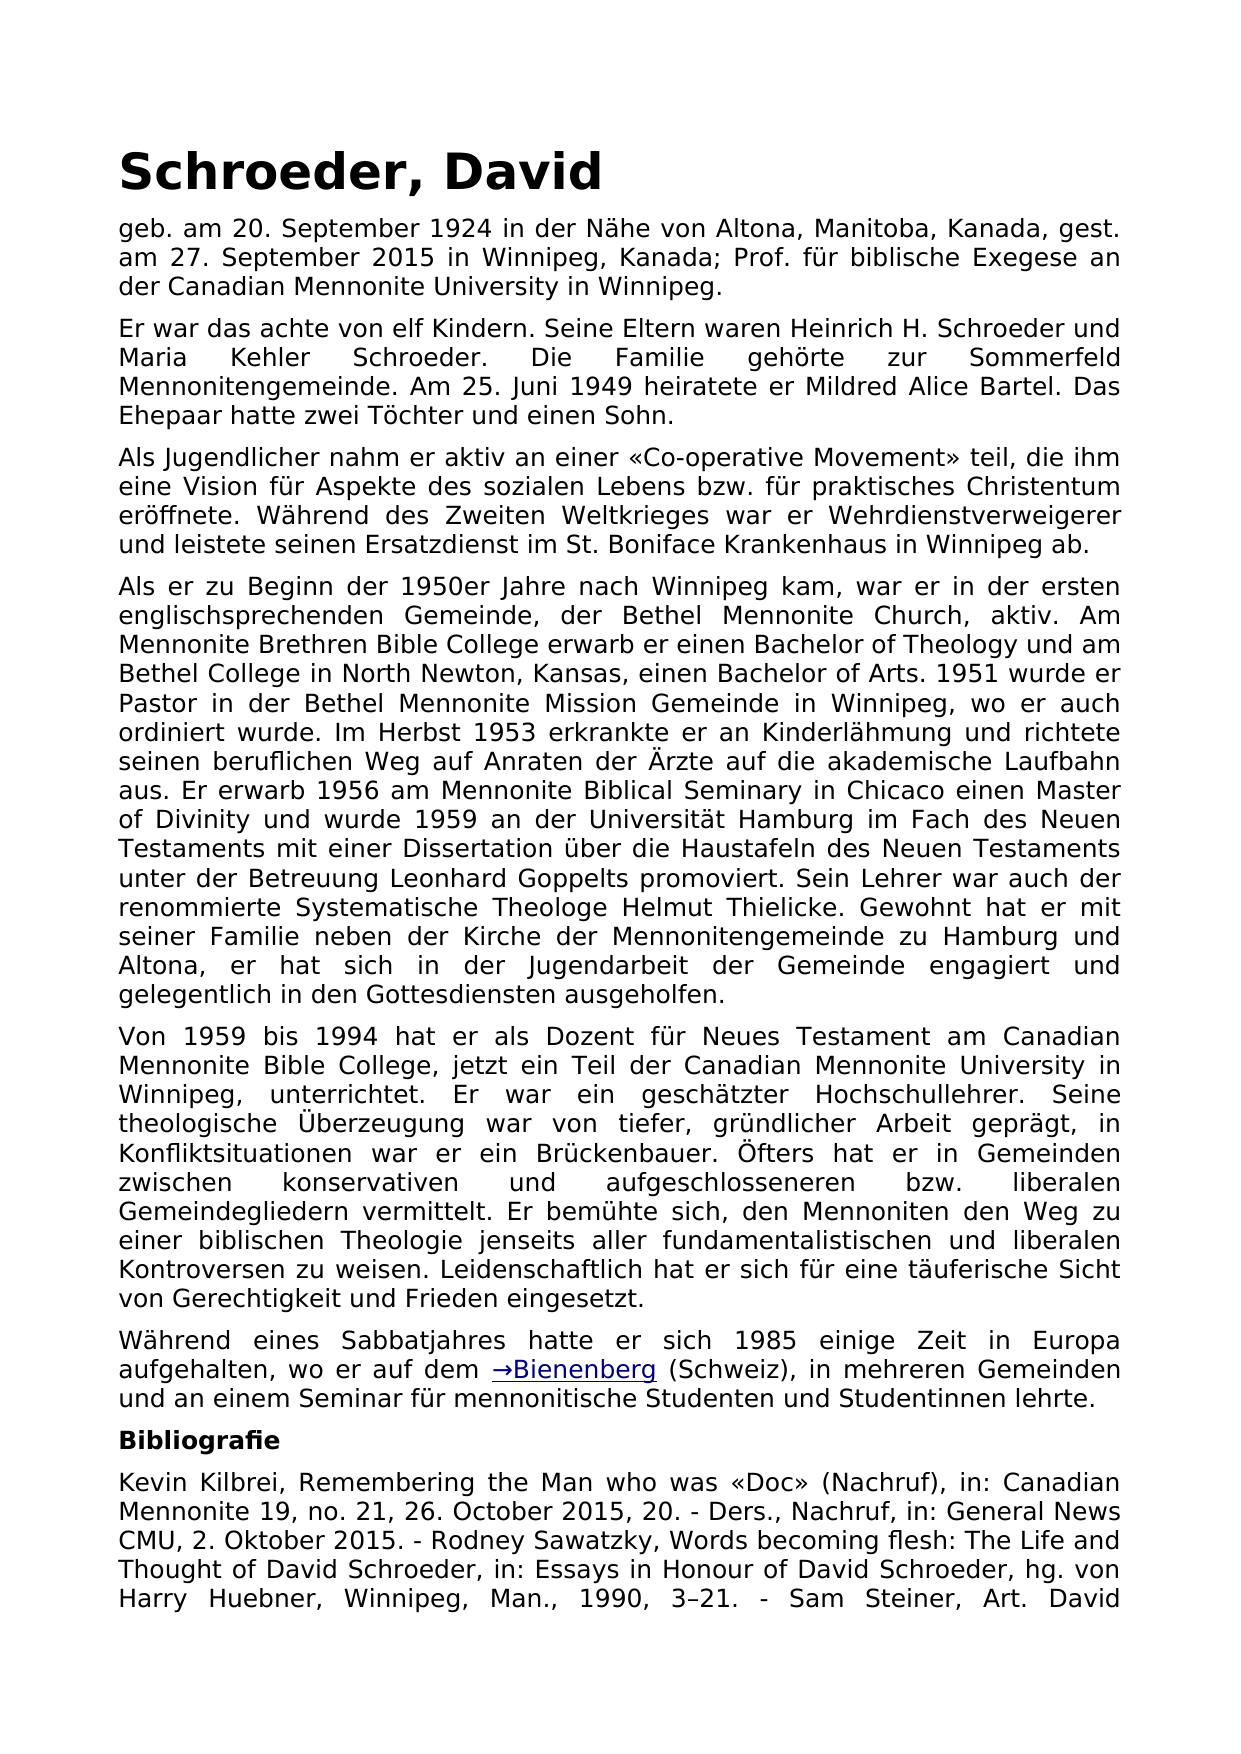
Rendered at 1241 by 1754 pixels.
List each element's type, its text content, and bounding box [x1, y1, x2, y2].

text Während eines Sabbatjahres hatte er sich 1985 einige Zeit in Europa aufgehalten, wo er auf dem →Bienenberg (Schweiz), in mehreren Gemeinden und an einem Seminar für mennonitische Studenten und Studentinnen lehrte. [118, 1326, 1122, 1414]
text Er war das achte von elf Kindern. Seine Eltern waren Heinrich H. Schroeder und Maria Kehler Schroeder. Die Familie gehörte zur Sommerfeld Mennonitengemeinde. Am 25. Juni 1949 heiratete er Mildred Alice Bartel. Das Ehepaar hatte zwei Töchter und einen Sohn. [118, 314, 1122, 431]
text Kevin Kilbrei, Remembering the Man who was «Doc» (Nachruf), in: Canadian Mennonite 19, no. 21, 26. October 2015, 20. - Ders., Nachruf, in: General News CMU, 2. Oktober 2015. - Rodney Sawatzky, Words becoming flesh: The Life and Thought of David Schroeder, in: Essays in Honour of David Schroeder, hg. von Harry Huebner, Winnipeg, Man., 1990, 3–21. - Sam Steiner, Art. David [118, 1468, 1122, 1614]
text Von 1959 bis 1994 hat er als Dozent für Neues Testament am Canadian Mennonite Bible College, jetzt ein Teil der Canadian Mennonite University in Winnipeg, unterrichtet. Er war ein geschätzter Hochschullehrer. Seine theologische Überzeugung war von tiefer, gründlicher Arbeit geprägt, in Konfliktsituationen war er ein Brückenbauer. Öfters hat er in Gemeinden zwischen konservativen und aufgeschlosseneren bzw. liberalen Gemeindegliedern vermittelt. Er bemühte sich, den Mennoniten den Weg zu einer biblischen Theologie jenseits aller fundamentalistischen und liberalen Kontroversen zu weisen. Leidenschaftlich hat er sich für eine täuferische Sicht von Gerechtigkeit und Frieden eingesetzt. [118, 1022, 1122, 1314]
text Als er zu Beginn der 1950er Jahre nach Winnipeg kam, war er in der ersten englischsprechenden Gemeinde, der Bethel Mennonite Church, aktiv. Am Mennonite Brethren Bible College erwarb er einen Bachelor of Theology und am Bethel College in North Newton, Kansas, einen Bachelor of Arts. 1951 wurde er Pastor in der Bethel Mennonite Mission Gemeinde in Winnipeg, wo er auch ordiniert wurde. Im Herbst 1953 erkrankte er an Kinderlähmung und richtete seinen beruflichen Weg auf Anraten der Ärzte auf die akademische Laufbahn aus. Er erwarb 1956 am Mennonite Biblical Seminary in Chicaco einen Master of Divinity und wurde 1959 an der Universität Hamburg im Fach des Neuen Testaments mit einer Dissertation über die Haustafeln des Neuen Testaments unter der Betreuung Leonhard Goppelts promoviert. Sein Lehrer war auch der renommierte Systematische Theologe Helmut Thielicke. Gewohnt hat er mit seiner Familie neben der Kirche der Mennonitengemeinde zu Hamburg und Altona, er hat sich in der Jugendarbeit der Gemeinde engagiert und gelegentlich in den Gottesdiensten ausgeholfen. [118, 572, 1122, 1010]
subtitle Schroeder, David [118, 143, 1122, 201]
text geb. am 20. September 1924 in der Nähe von Altona, Manitoba, Kanada, gest. am 27. September 2015 in Winnipeg, Kanada; Prof. für biblische Exegese an der Canadian Mennonite University in Winnipeg. [118, 214, 1122, 301]
text Als Jugendlicher nahm er aktiv an einer «Co-operative Movement» teil, die ihm eine Vision für Aspekte des sozialen Lebens bzw. für praktisches Christentum eröffnete. Während des Zweiten Weltkrieges war er Wehrdienstverweigerer und leistete seinen Ersatzdienst im St. Boniface Krankenhaus in Winnipeg ab. [118, 443, 1122, 560]
text Bibliografie [118, 1426, 1122, 1456]
